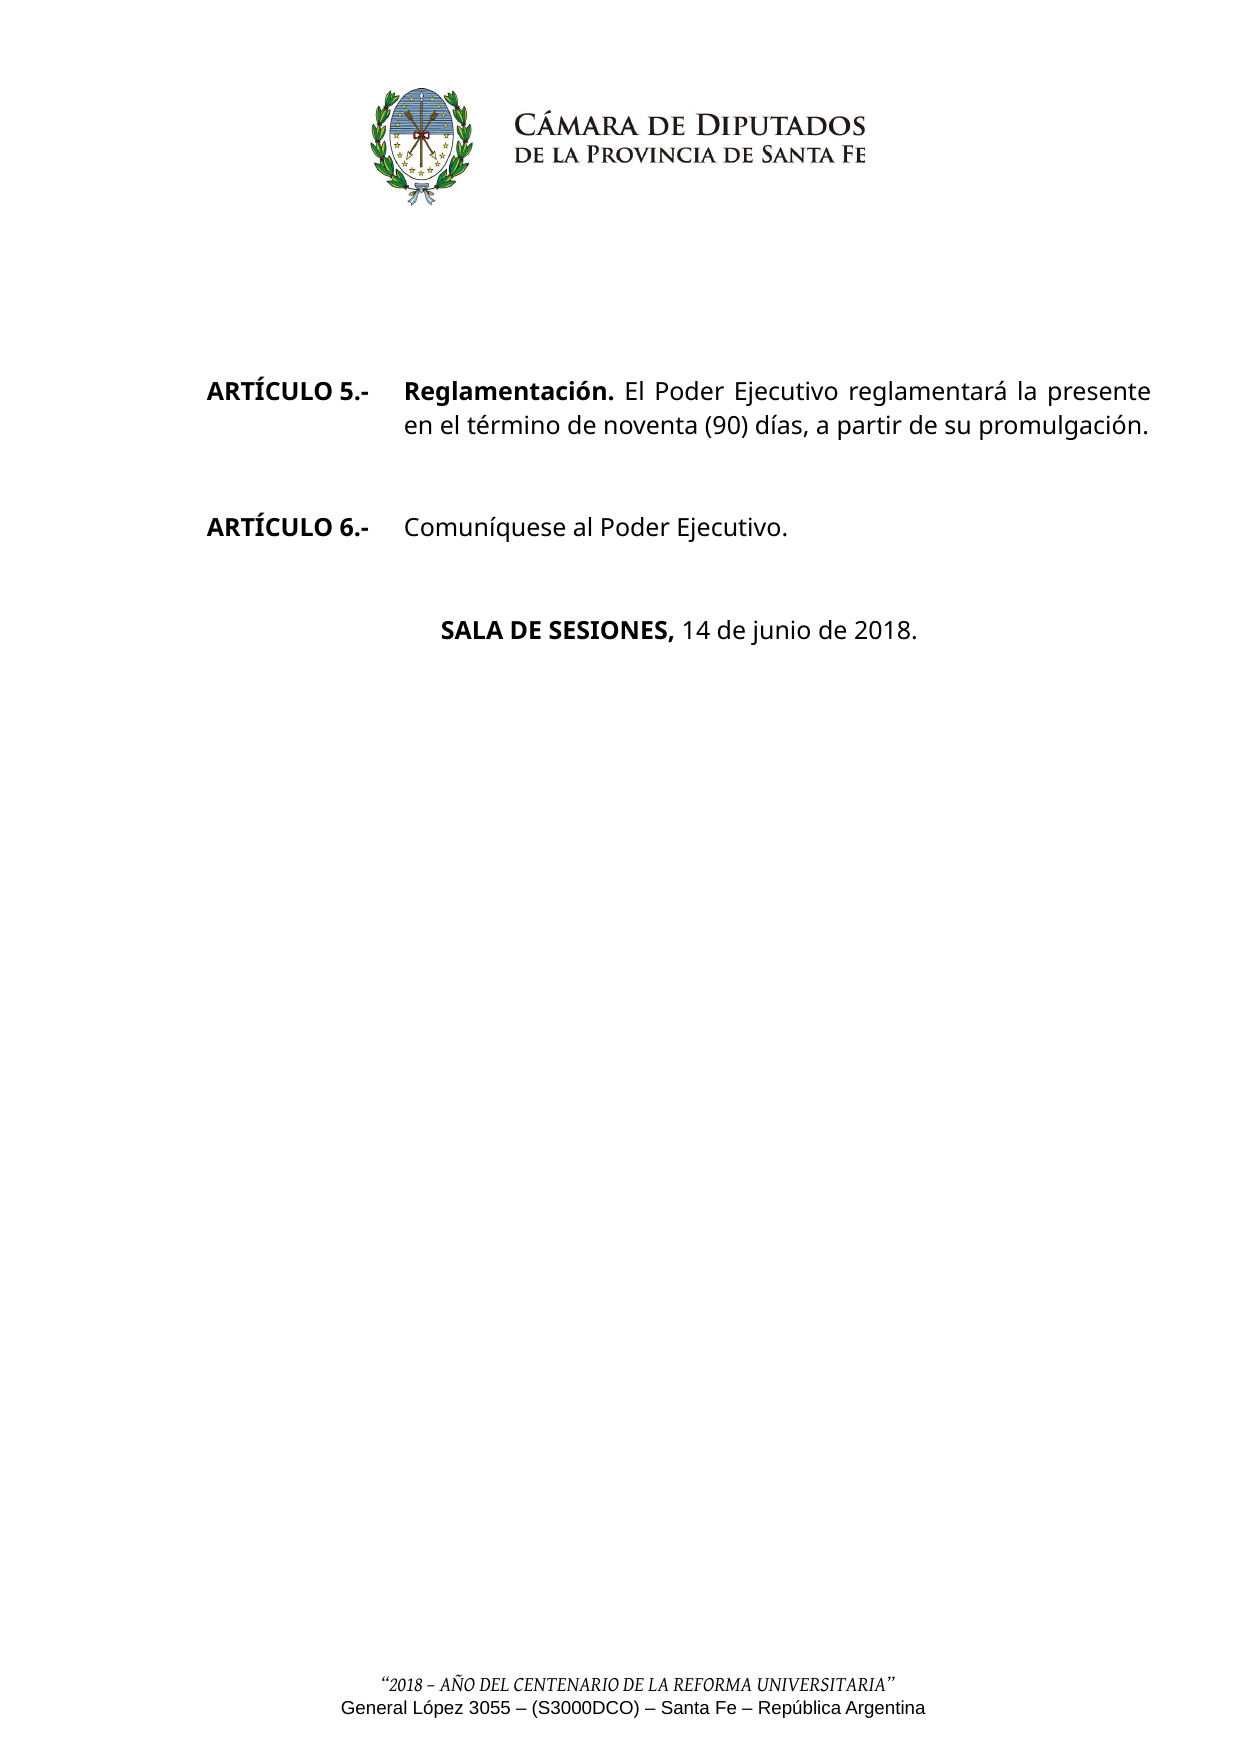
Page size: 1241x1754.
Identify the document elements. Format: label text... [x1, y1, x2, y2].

table_header ARTÍCULO 5.- [207, 374, 404, 424]
picture [370, 88, 866, 210]
text SALA DE SESIONES, 14 de junio de 2018. [207, 612, 1152, 646]
text Reglamentación. El Poder Ejecutivo reglamentará la presente en el término de noventa (90) días, a partir de su promulgación. [207, 374, 1152, 442]
text Comuníquese al Poder Ejecutivo. [404, 510, 1152, 544]
table_header ARTÍCULO 6.- [207, 510, 404, 560]
